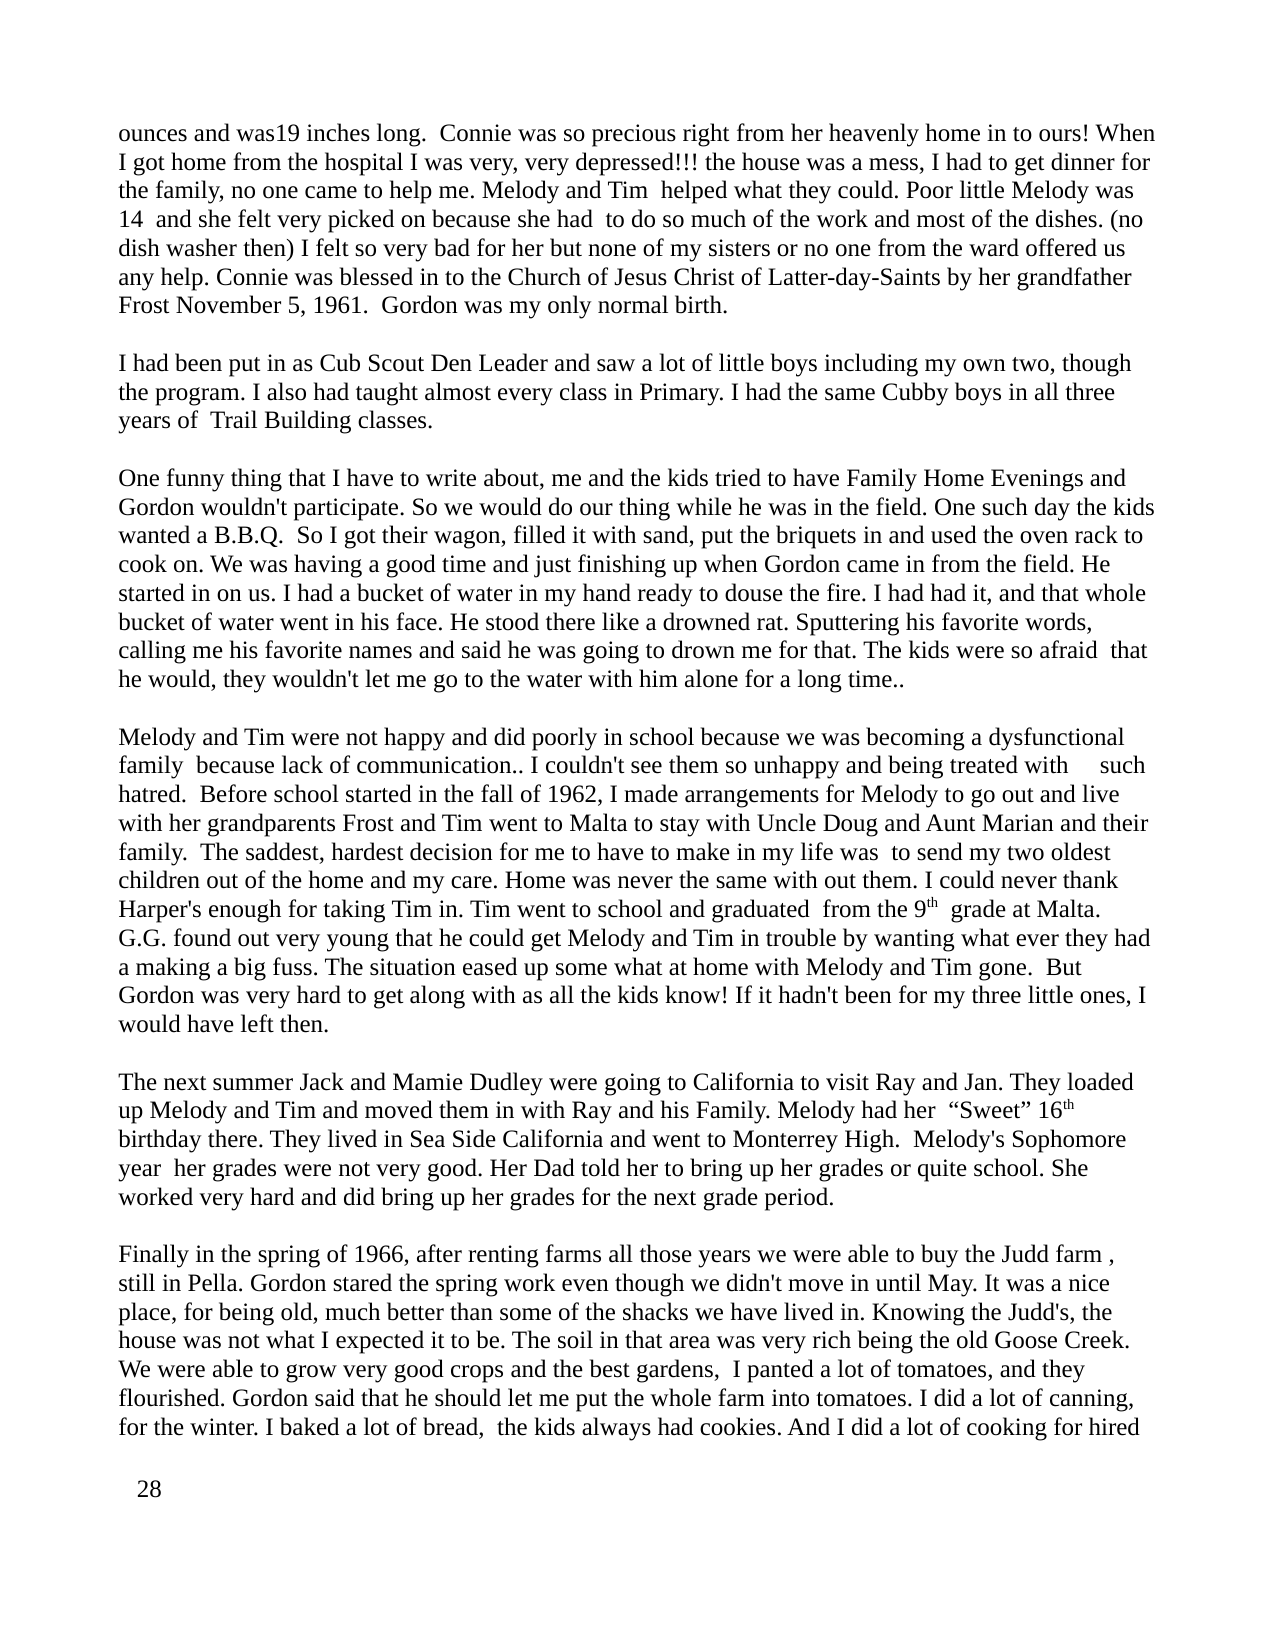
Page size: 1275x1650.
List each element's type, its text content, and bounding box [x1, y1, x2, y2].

text Finally in the spring of 1966, after renting farms all those years we were able to buy the Judd farm , still in Pella. Gordon stared the spring work even though we didn't move in until May. It was a nice place, for being old, much better than some of the shacks we have lived in. Knowing the Judd's, the house was not what I expected it to be. The soil in that area was very rich being the old Goose Creek. We were able to grow very good crops and the best gardens, I panted a lot of tomatoes, and they flourished. Gordon said that he should let me put the whole farm into tomatoes. I did a lot of canning, for the winter. I baked a lot of bread, the kids always had cookies. And I did a lot of cooking for hired [118, 1239, 1157, 1441]
text One funny thing that I have to write about, me and the kids tried to have Family Home Evenings and Gordon wouldn't participate. So we would do our thing while he was in the field. One such day the kids wanted a B.B.Q. So I got their wagon, filled it with sand, put the briquets in and used the oven rack to cook on. We was having a good time and just finishing up when Gordon came in from the field. He started in on us. I had a bucket of water in my hand ready to douse the fire. I had had it, and that whole bucket of water went in his face. He stood there like a drowned rat. Sputtering his favorite words, calling me his favorite names and said he was going to drown me for that. The kids were so afraid that he would, they wouldn't let me go to the water with him alone for a long time.. [118, 463, 1157, 693]
text I had been put in as Cub Scout Den Leader and saw a lot of little boys including my own two, though the program. I also had taught almost every class in Primary. I had the same Cubby boys in all three years of Trail Building classes. [118, 348, 1157, 434]
text ounces and was19 inches long. Connie was so precious right from her heavenly home in to ours! When I got home from the hospital I was very, very depressed!!! the house was a mess, I had to get dinner for the family, no one came to help me. Melody and Tim helped what they could. Poor little Melody was 14 and she felt very picked on because she had to do so much of the work and most of the dishes. (no dish washer then) I felt so very bad for her but none of my sisters or no one from the ward offered us any help. Connie was blessed in to the Church of Jesus Christ of Latter-day-Saints by her grandfather Frost November 5, 1961. Gordon was my only normal birth. [118, 118, 1157, 319]
text The next summer Jack and Mamie Dudley were going to California to visit Ray and Jan. They loaded up Melody and Tim and moved them in with Ray and his Family. Melody had her “Sweet” 16th birthday there. They lived in Sea Side California and went to Monterrey High. Melody's Sophomore year her grades were not very good. Her Dad told her to bring up her grades or quite school. She worked very hard and did bring up her grades for the next grade period. [118, 1067, 1157, 1211]
text Melody and Tim were not happy and did poorly in school because we was becoming a dysfunctional family because lack of communication.. I couldn't see them so unhappy and being treated with such hatred. Before school started in the fall of 1962, I made arrangements for Melody to go out and live with her grandparents Frost and Tim went to Malta to stay with Uncle Doug and Aunt Marian and their family. The saddest, hardest decision for me to have to make in my life was to send my two oldest children out of the home and my care. Home was never the same with out them. I could never thank Harper's enough for taking Tim in. Tim went to school and graduated from the 9th grade at Malta. G.G. found out very young that he could get Melody and Tim in trouble by wanting what ever they had a making a big fuss. The situation eased up some what at home with Melody and Tim gone. But Gordon was very hard to get along with as all the kids know! If it hadn't been for my three little ones, I would have left then. [118, 722, 1157, 1038]
